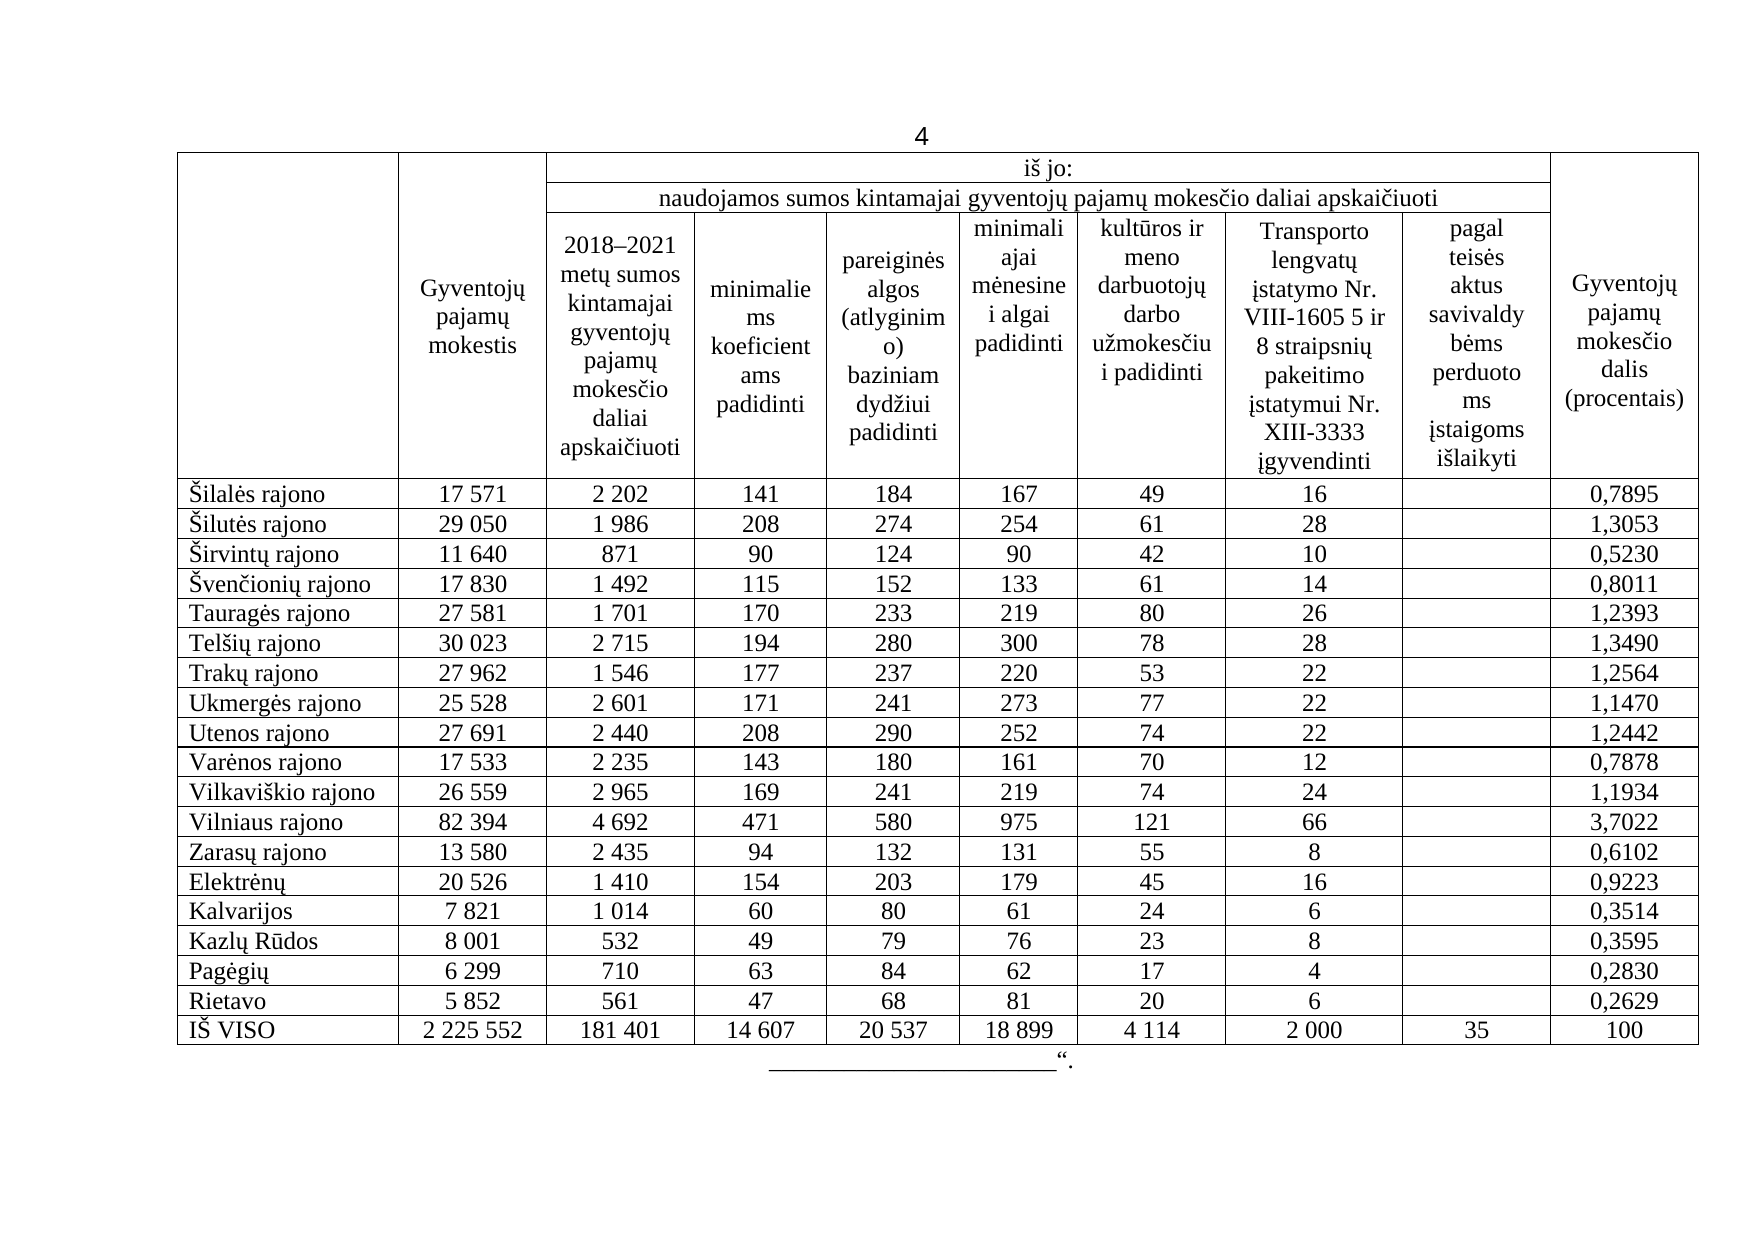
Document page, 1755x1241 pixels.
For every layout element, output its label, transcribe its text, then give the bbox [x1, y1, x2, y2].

table_cell 169 [695, 777, 826, 806]
table_cell 871 [547, 539, 694, 568]
table_cell 2 965 [547, 777, 694, 806]
table_cell 82 394 [399, 807, 546, 836]
table_cell 35 [1403, 1016, 1550, 1044]
table_cell 2 202 [547, 479, 694, 508]
table_cell 66 [1226, 807, 1402, 836]
table_cell naudojamos sumos kintamajai gyventojų pajamų mokesčio daliai apskaičiuoti [547, 183, 1550, 212]
table_cell 20 [1078, 986, 1225, 1014]
table_cell 580 [827, 807, 959, 836]
table_cell 154 [695, 867, 826, 895]
table_cell 27 691 [399, 718, 546, 746]
table_cell 94 [695, 837, 826, 866]
table_cell 254 [960, 509, 1077, 538]
table_cell 8 [1226, 837, 1402, 866]
table_cell Telšių rajono [178, 628, 398, 657]
table_cell 60 [695, 896, 826, 925]
table_cell 12 [1226, 748, 1402, 776]
table_cell Transporto lengvatų įstatymo Nr. VIII-1605 5 ir 8 straipsnių pakeitimo įstatymui Nr. XIII-3333 įgyvendinti [1226, 213, 1402, 478]
table_cell 22 [1226, 658, 1402, 687]
table_cell 177 [695, 658, 826, 687]
table_cell 561 [547, 986, 694, 1014]
table_cell 2 440 [547, 718, 694, 746]
table_cell 3,7022 [1551, 807, 1698, 836]
table_cell 2 601 [547, 688, 694, 717]
table_cell 1,2442 [1551, 718, 1698, 746]
table_cell 20 537 [827, 1016, 959, 1044]
table_cell 241 [827, 688, 959, 717]
table_cell 90 [695, 539, 826, 568]
table_cell 63 [695, 956, 826, 985]
table_cell 241 [827, 777, 959, 806]
table_cell [1403, 837, 1550, 866]
table_cell Rietavo [178, 986, 398, 1014]
table_cell 1,1470 [1551, 688, 1698, 717]
table_cell IŠ VISO [178, 1016, 398, 1044]
table_cell 184 [827, 479, 959, 508]
table_cell 2 715 [547, 628, 694, 657]
table_cell 61 [1078, 509, 1225, 538]
table_cell 24 [1226, 777, 1402, 806]
table_cell 53 [1078, 658, 1225, 687]
table_cell minimaliajai mėnesinei algai padidinti [960, 213, 1077, 478]
table_cell 532 [547, 926, 694, 955]
table_header Gyventojų pajamų mokestis [399, 153, 546, 478]
table_cell 16 [1226, 479, 1402, 508]
table_cell [1403, 569, 1550, 597]
table_cell 471 [695, 807, 826, 836]
table_cell 30 023 [399, 628, 546, 657]
table_cell 181 401 [547, 1016, 694, 1044]
table_cell Trakų rajono [178, 658, 398, 687]
table_cell [1403, 688, 1550, 717]
table_cell 16 [1226, 867, 1402, 895]
table_cell 975 [960, 807, 1077, 836]
table_cell 273 [960, 688, 1077, 717]
table_cell Zarasų rajono [178, 837, 398, 866]
table_cell 237 [827, 658, 959, 687]
table_cell 45 [1078, 867, 1225, 895]
table_cell 24 [1078, 896, 1225, 925]
table_cell 62 [960, 956, 1077, 985]
table_cell 194 [695, 628, 826, 657]
table_cell 18 899 [960, 1016, 1077, 1044]
table_cell 17 533 [399, 748, 546, 776]
table_cell [1403, 748, 1550, 776]
table_cell 161 [960, 748, 1077, 776]
table_cell 1,2393 [1551, 599, 1698, 627]
table_cell 131 [960, 837, 1077, 866]
table_cell 22 [1226, 718, 1402, 746]
table_cell 0,8011 [1551, 569, 1698, 597]
table_cell Pagėgių [178, 956, 398, 985]
table_cell 22 [1226, 688, 1402, 717]
table_cell 0,9223 [1551, 867, 1698, 895]
table_cell 49 [1078, 479, 1225, 508]
table_cell 2 000 [1226, 1016, 1402, 1044]
table_cell 26 [1226, 599, 1402, 627]
table_cell 220 [960, 658, 1077, 687]
table_cell 1,2564 [1551, 658, 1698, 687]
table_cell 1 014 [547, 896, 694, 925]
table_cell [1403, 509, 1550, 538]
table_cell 27 962 [399, 658, 546, 687]
table_cell 219 [960, 599, 1077, 627]
table_cell 25 528 [399, 688, 546, 717]
table_cell 133 [960, 569, 1077, 597]
table_cell 4 [1226, 956, 1402, 985]
table_cell 124 [827, 539, 959, 568]
table_cell 179 [960, 867, 1077, 895]
table_cell 710 [547, 956, 694, 985]
table_cell 152 [827, 569, 959, 597]
table_cell [1403, 956, 1550, 985]
table_cell 0,7895 [1551, 479, 1698, 508]
table_cell minimaliems koeficientams padidinti [695, 213, 826, 478]
table_cell 2018–2021 metų sumos kintamajai gyventojų pajamų mokesčio daliai apskaičiuoti [547, 213, 694, 478]
table_cell 300 [960, 628, 1077, 657]
table_cell 208 [695, 718, 826, 746]
table_cell 79 [827, 926, 959, 955]
table_cell 274 [827, 509, 959, 538]
table_cell 121 [1078, 807, 1225, 836]
table_cell 84 [827, 956, 959, 985]
table_cell 90 [960, 539, 1077, 568]
table_cell 80 [827, 896, 959, 925]
table_cell 0,3595 [1551, 926, 1698, 955]
table_cell Širvintų rajono [178, 539, 398, 568]
table_cell 14 [1226, 569, 1402, 597]
table_cell 2 235 [547, 748, 694, 776]
table_cell 1,3490 [1551, 628, 1698, 657]
table_cell 2 435 [547, 837, 694, 866]
table_cell 61 [1078, 569, 1225, 597]
table_cell 208 [695, 509, 826, 538]
table_cell 0,2629 [1551, 986, 1698, 1014]
table_cell 4 114 [1078, 1016, 1225, 1044]
table_cell 0,6102 [1551, 837, 1698, 866]
table_cell Švenčionių rajono [178, 569, 398, 597]
table_cell [1403, 628, 1550, 657]
table_cell [1403, 479, 1550, 508]
table_cell 6 299 [399, 956, 546, 985]
table_cell Utenos rajono [178, 718, 398, 746]
table_cell 2 225 552 [399, 1016, 546, 1044]
table_cell 17 571 [399, 479, 546, 508]
table_cell Tauragės rajono [178, 599, 398, 627]
table_cell 143 [695, 748, 826, 776]
table_cell 49 [695, 926, 826, 955]
table_cell Vilkaviškio rajono [178, 777, 398, 806]
table_cell 80 [1078, 599, 1225, 627]
table_cell [1403, 867, 1550, 895]
table_cell 77 [1078, 688, 1225, 717]
table_cell 170 [695, 599, 826, 627]
table_cell 1 546 [547, 658, 694, 687]
table_cell 115 [695, 569, 826, 597]
table_cell 219 [960, 777, 1077, 806]
table_cell 7 821 [399, 896, 546, 925]
table_cell 70 [1078, 748, 1225, 776]
table_cell [1403, 926, 1550, 955]
table_cell [1403, 718, 1550, 746]
table_cell 6 [1226, 896, 1402, 925]
table_cell 0,5230 [1551, 539, 1698, 568]
table_cell 100 [1551, 1016, 1698, 1044]
table_cell 252 [960, 718, 1077, 746]
table_cell 1 410 [547, 867, 694, 895]
table_cell 1,1934 [1551, 777, 1698, 806]
table_header Gyventojų pajamų mokesčio dalis (procentais) [1551, 153, 1698, 478]
table_cell 290 [827, 718, 959, 746]
table_cell 0,3514 [1551, 896, 1698, 925]
table_cell [1403, 539, 1550, 568]
table_cell 68 [827, 986, 959, 1014]
table_cell 141 [695, 479, 826, 508]
table_cell 28 [1226, 509, 1402, 538]
table_header [178, 153, 398, 478]
table_cell 61 [960, 896, 1077, 925]
table_cell 74 [1078, 777, 1225, 806]
table_cell 1 986 [547, 509, 694, 538]
table_cell 4 692 [547, 807, 694, 836]
table_cell 203 [827, 867, 959, 895]
table_cell 11 640 [399, 539, 546, 568]
table_cell 17 830 [399, 569, 546, 597]
table_cell 1 701 [547, 599, 694, 627]
table_cell 74 [1078, 718, 1225, 746]
table_cell 280 [827, 628, 959, 657]
table_cell Ukmergės rajono [178, 688, 398, 717]
table_cell 8 001 [399, 926, 546, 955]
table_cell pareiginės algos (atlyginimo) baziniam dydžiui padidinti [827, 213, 959, 478]
table_cell 81 [960, 986, 1077, 1014]
table_cell 8 [1226, 926, 1402, 955]
table_cell 76 [960, 926, 1077, 955]
table_header iš jo: [547, 153, 1550, 182]
table_cell Kalvarijos [178, 896, 398, 925]
table_cell 1 492 [547, 569, 694, 597]
table_cell 29 050 [399, 509, 546, 538]
table_cell 26 559 [399, 777, 546, 806]
table_cell 171 [695, 688, 826, 717]
table_cell [1403, 807, 1550, 836]
table_cell 167 [960, 479, 1077, 508]
table_cell 27 581 [399, 599, 546, 627]
table_cell [1403, 986, 1550, 1014]
table_cell 13 580 [399, 837, 546, 866]
table_cell 0,2830 [1551, 956, 1698, 985]
table_cell Šilutės rajono [178, 509, 398, 538]
table_cell Vilniaus rajono [178, 807, 398, 836]
table_cell Kazlų Rūdos [178, 926, 398, 955]
table_cell 28 [1226, 628, 1402, 657]
table_cell 17 [1078, 956, 1225, 985]
text _______________________“. [177, 1045, 1666, 1074]
table_cell 10 [1226, 539, 1402, 568]
table_cell Elektrėnų [178, 867, 398, 895]
table_cell 78 [1078, 628, 1225, 657]
table_cell 42 [1078, 539, 1225, 568]
table_cell [1403, 777, 1550, 806]
table_cell 5 852 [399, 986, 546, 1014]
table_cell 180 [827, 748, 959, 776]
table_cell pagal teisės aktus savivaldybėms perduotoms įstaigoms išlaikyti [1403, 213, 1550, 478]
table_cell 47 [695, 986, 826, 1014]
table_cell 14 607 [695, 1016, 826, 1044]
table_cell 6 [1226, 986, 1402, 1014]
table_cell 23 [1078, 926, 1225, 955]
table_cell [1403, 658, 1550, 687]
table_cell 1,3053 [1551, 509, 1698, 538]
table_cell 132 [827, 837, 959, 866]
table_cell [1403, 599, 1550, 627]
table_cell 0,7878 [1551, 748, 1698, 776]
table_cell Varėnos rajono [178, 748, 398, 776]
table_cell kultūros ir meno darbuotojų darbo užmokesčiui padidinti [1078, 213, 1225, 478]
table_cell Šilalės rajono [178, 479, 398, 508]
table_cell 55 [1078, 837, 1225, 866]
table_cell 233 [827, 599, 959, 627]
table_cell 20 526 [399, 867, 546, 895]
table_cell [1403, 896, 1550, 925]
